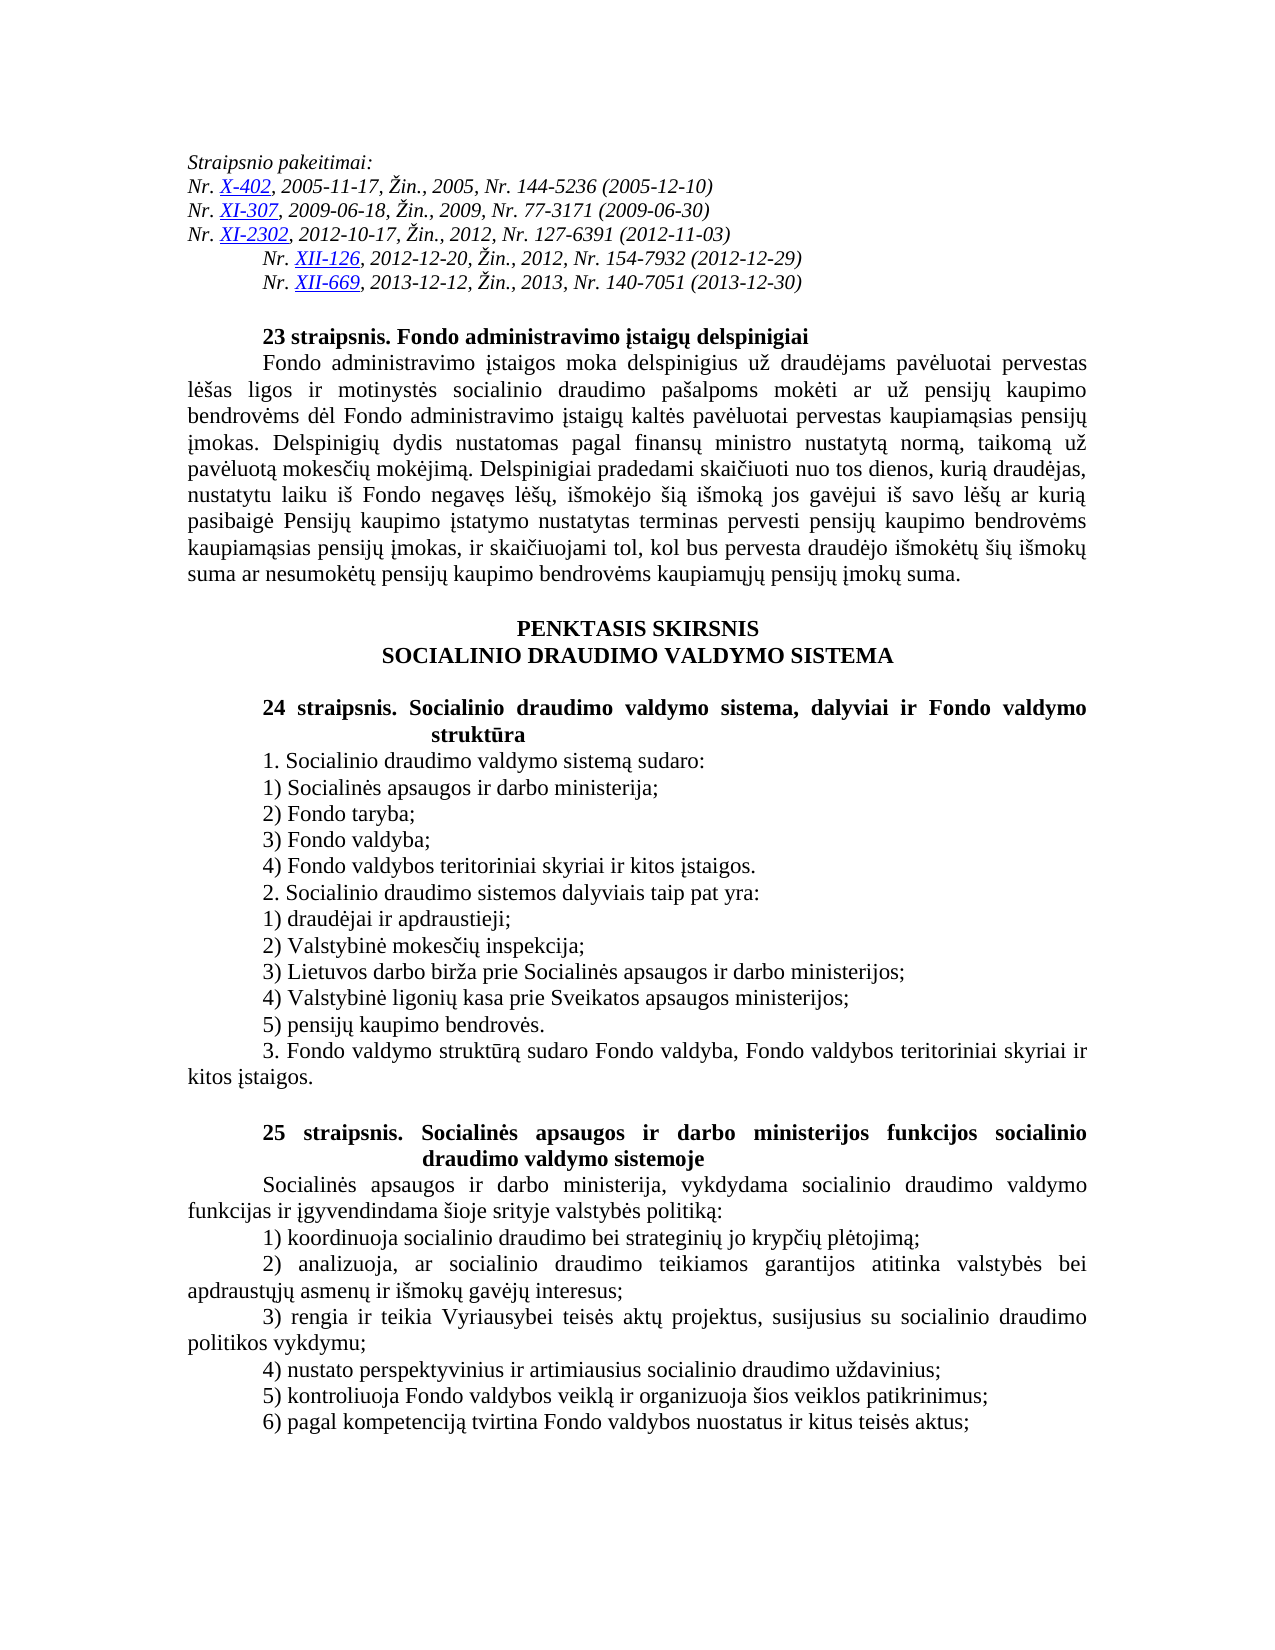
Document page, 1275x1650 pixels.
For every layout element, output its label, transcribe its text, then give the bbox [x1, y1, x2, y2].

text Socialinės apsaugos ir darbo ministerija, vykdydama socialinio draudimo valdymo funkcijas ir įgyvendindama šioje srityje valstybės politiką: [187, 1171, 1088, 1224]
text 1) koordinuoja socialinio draudimo bei strateginių jo krypčių plėtojimą; [187, 1224, 1088, 1250]
text 3) rengia ir teikia Vyriausybei teisės aktų projektus, susijusius su socialinio draudimo politikos vykdymu; [187, 1303, 1088, 1356]
text PENKTASIS SKIRSNIS [187, 615, 1088, 642]
text 4) Fondo valdybos teritoriniai skyriai ir kitos įstaigos. [187, 853, 1088, 879]
text 5) pensijų kaupimo bendrovės. [187, 1011, 1088, 1037]
text Fondo administravimo įstaigos moka delspinigius už draudėjams pavėluotai pervestas lėšas ligos ir motinystės socialinio draudimo pašalpoms mokėti ar už pensijų kaupimo bendrovėms dėl Fondo administravimo įstaigų kaltės pavėluotai pervestas kaupiamąsias pensijų įmokas. Delspinigių dydis nustatomas pagal finansų ministro nustatytą normą, taikomą už pavėluotą mokesčių mokėjimą. Delspinigiai pradedami skaičiuoti nuo tos dienos, kurią draudėjas, nustatytu laiku iš Fondo negavęs lėšų, išmokėjo šią išmoką jos gavėjui iš savo lėšų ar kurią pasibaigė Pensijų kaupimo įstatymo nustatytas terminas pervesti pensijų kaupimo bendrovėms kaupiamąsias pensijų įmokas, ir skaičiuojami tol, kol bus pervesta draudėjo išmokėtų šių išmokų suma ar nesumokėtų pensijų kaupimo bendrovėms kaupiamųjų pensijų įmokų suma. [187, 349, 1088, 587]
text 5) kontroliuoja Fondo valdybos veiklą ir organizuoja šios veiklos patikrinimus; [187, 1382, 1088, 1408]
text 3. Fondo valdymo struktūrą sudaro Fondo valdyba, Fondo valdybos teritoriniai skyriai ir kitos įstaigos. [187, 1037, 1088, 1090]
text 2. Socialinio draudimo sistemos dalyviais taip pat yra: [187, 879, 1088, 905]
text 6) pagal kompetenciją tvirtina Fondo valdybos nuostatus ir kitus teisės aktus; [187, 1408, 1088, 1435]
text 3) Fondo valdyba; [187, 826, 1088, 853]
text 1) draudėjai ir apdraustieji; [187, 905, 1088, 932]
text Straipsnio pakeitimai: [187, 150, 1088, 174]
text 2) Valstybinė mokesčių inspekcija; [187, 932, 1088, 958]
text Nr. X-402, 2005-11-17, Žin., 2005, Nr. 144-5236 (2005-12-10) [187, 174, 1088, 198]
text Nr. XII-669, 2013-12-12, Žin., 2013, Nr. 140-7051 (2013-12-30) [187, 270, 1087, 294]
text 4) Valstybinė ligonių kasa prie Sveikatos apsaugos ministerijos; [187, 984, 1088, 1011]
text 2) analizuoja, ar socialinio draudimo teikiamos garantijos atitinka valstybės bei apdraustųjų asmenų ir išmokų gavėjų interesus; [187, 1250, 1088, 1303]
text 1) Socialinės apsaugos ir darbo ministerija; [187, 773, 1088, 800]
text Nr. XII-126, 2012-12-20, Žin., 2012, Nr. 154-7932 (2012-12-29) [187, 246, 1087, 270]
text 25 straipsnis. Socialinės apsaugos ir darbo ministerijos funkcijos socialinio draudimo valdymo sistemoje [262, 1118, 1088, 1171]
text 23 straipsnis. Fondo administravimo įstaigų delspinigiai [187, 323, 1088, 349]
text Nr. XI-2302, 2012-10-17, Žin., 2012, Nr. 127-6391 (2012-11-03) [187, 222, 1087, 246]
text 3) Lietuvos darbo birža prie Socialinės apsaugos ir darbo ministerijos; [187, 958, 1088, 984]
subtitle Socialinio draudimo valdymo SISTEMa [187, 642, 1088, 668]
text 1. Socialinio draudimo valdymo sistemą sudaro: [187, 747, 1088, 773]
text Nr. XI-307, 2009-06-18, Žin., 2009, Nr. 77-3171 (2009-06-30) [187, 198, 1087, 222]
text 2) Fondo taryba; [187, 800, 1088, 826]
text 4) nustato perspektyvinius ir artimiausius socialinio draudimo uždavinius; [187, 1356, 1088, 1382]
text 24 straipsnis. Socialinio draudimo valdymo sistema, dalyviai ir Fondo valdymo struktūra [262, 694, 1088, 747]
